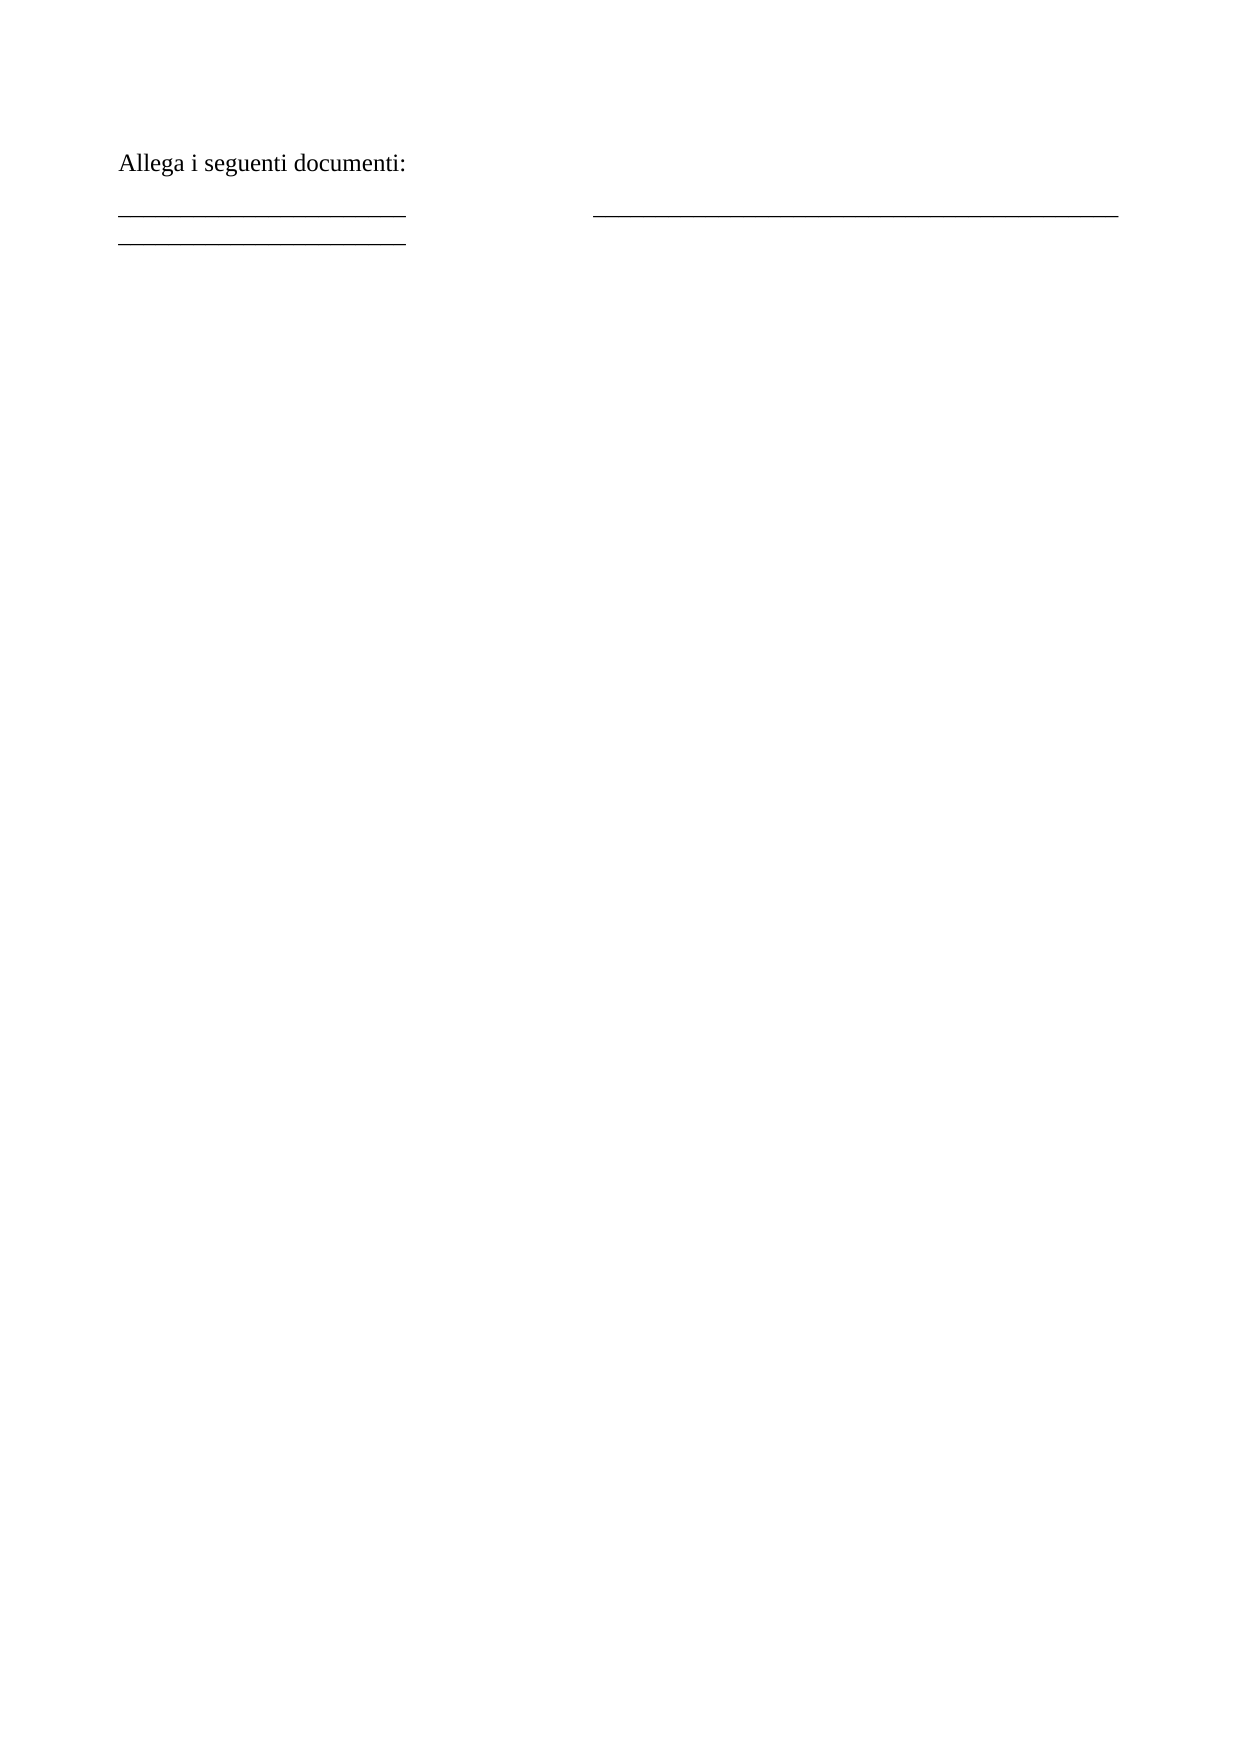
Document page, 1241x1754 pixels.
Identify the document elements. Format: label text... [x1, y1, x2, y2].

text _______________________ __________________________________________ [118, 191, 1122, 219]
text Allega i seguenti documenti: [118, 148, 1122, 176]
text _______________________ [118, 219, 1122, 248]
